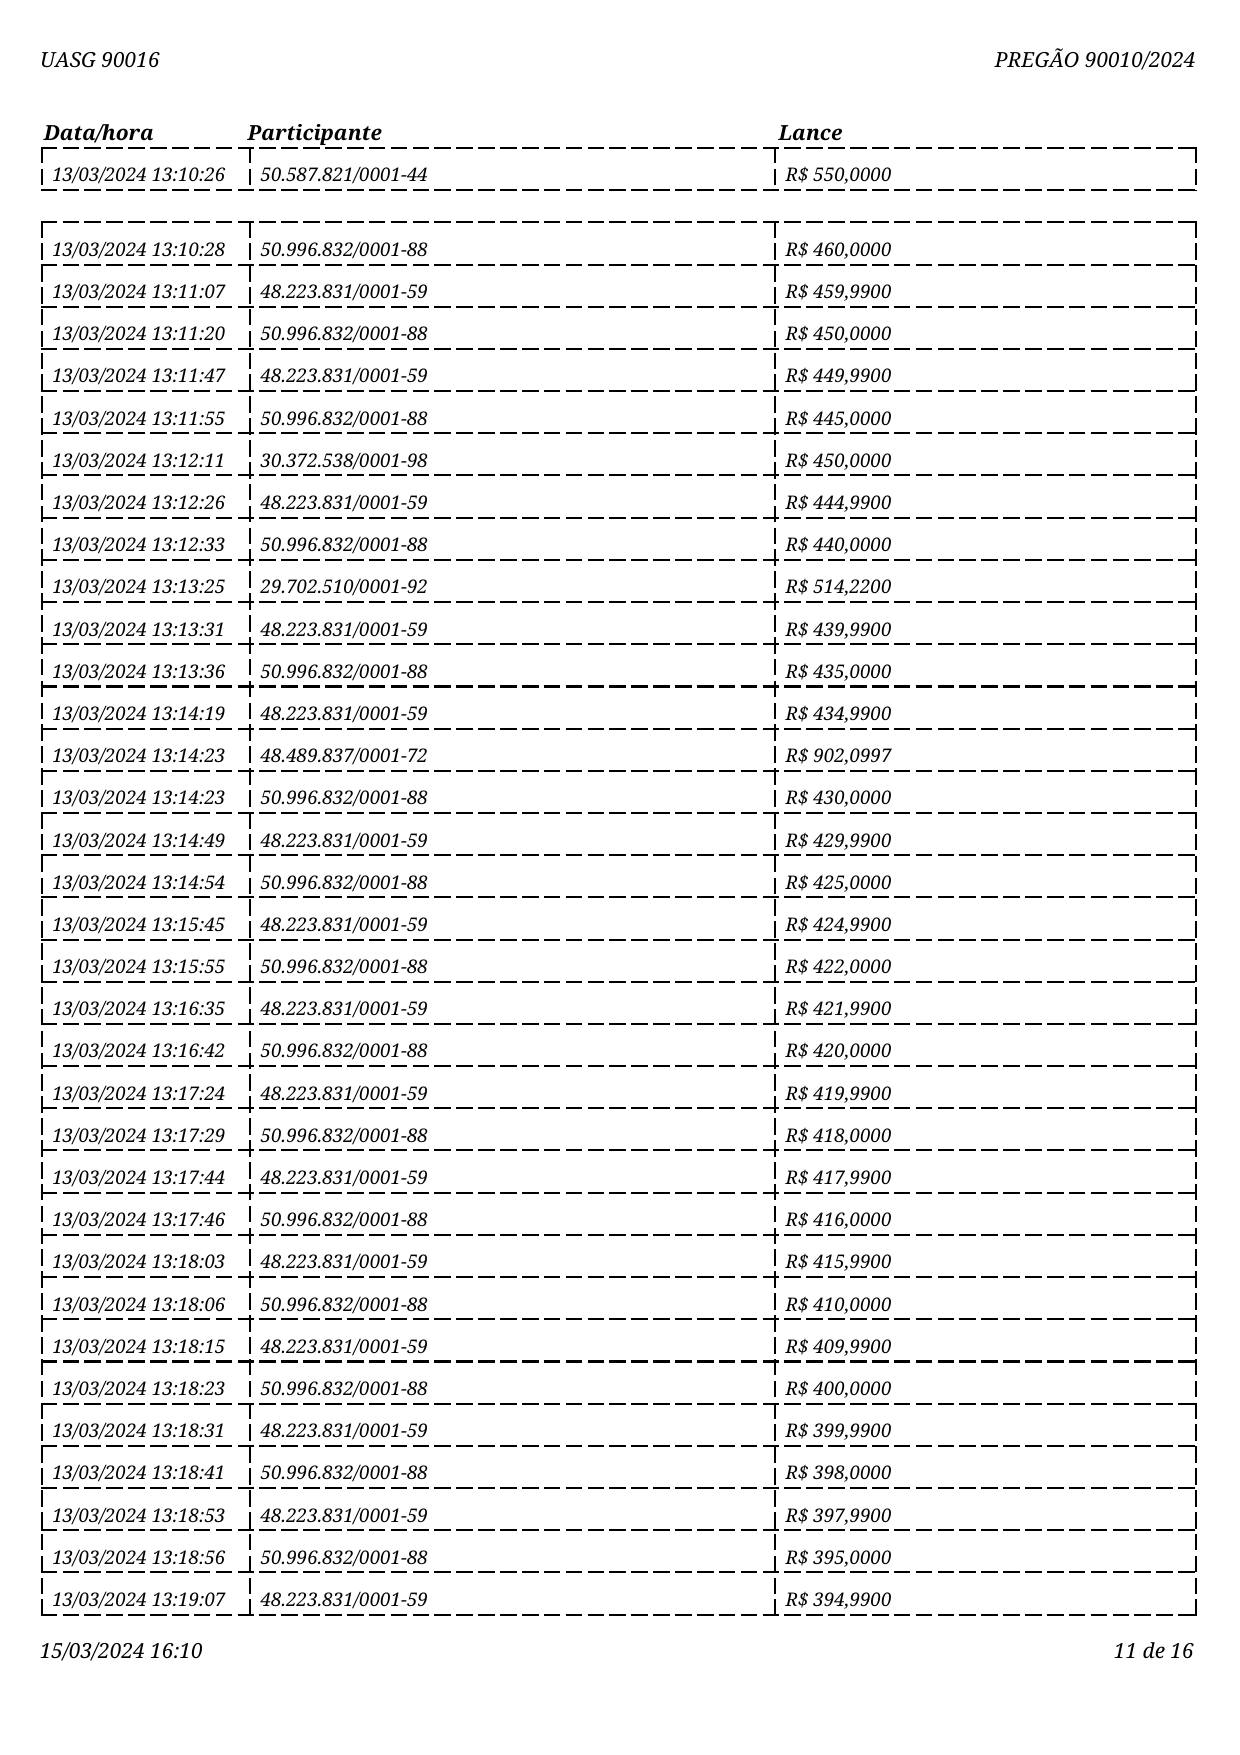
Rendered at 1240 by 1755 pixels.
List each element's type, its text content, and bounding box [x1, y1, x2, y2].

table_cell 13/03/2024 13:14:49 [42, 812, 250, 854]
table_header 13/03/2024 13:10:28 [42, 221, 250, 263]
table_cell 29.702.510/0001-92 [250, 559, 775, 601]
table_cell R$ 422,0000 [775, 939, 1196, 981]
table_cell 13/03/2024 13:18:53 [42, 1487, 250, 1529]
table_cell R$ 420,0000 [775, 1023, 1196, 1065]
table_cell R$ 450,0000 [775, 432, 1196, 474]
table_cell 13/03/2024 13:11:55 [42, 390, 250, 432]
table_cell 48.223.831/0001-59 [250, 1318, 775, 1360]
table_cell 13/03/2024 13:17:29 [42, 1107, 250, 1149]
table_cell 48.223.831/0001-59 [250, 1149, 775, 1192]
table_cell 13/03/2024 13:15:55 [42, 939, 250, 981]
table_cell 48.223.831/0001-59 [250, 264, 775, 306]
table_cell R$ 550,0000 [775, 147, 1196, 189]
table_cell 50.996.832/0001-88 [250, 1445, 775, 1487]
table_cell 50.996.832/0001-88 [250, 854, 775, 896]
table_cell 48.223.831/0001-59 [250, 1571, 775, 1613]
table_cell R$ 425,0000 [775, 854, 1196, 896]
table_cell 13/03/2024 13:19:07 [42, 1571, 250, 1613]
table_cell 13/03/2024 13:16:35 [42, 981, 250, 1023]
table_cell 48.223.831/0001-59 [250, 1234, 775, 1276]
table_cell 50.996.832/0001-88 [250, 939, 775, 981]
table_cell 13/03/2024 13:12:33 [42, 517, 250, 559]
table_cell R$ 399,9900 [775, 1403, 1196, 1445]
table_cell R$ 459,9900 [775, 264, 1196, 306]
table_cell 48.223.831/0001-59 [250, 348, 775, 390]
table_cell 50.996.832/0001-88 [250, 770, 775, 812]
table_cell 13/03/2024 13:12:26 [42, 474, 250, 517]
table_cell R$ 429,9900 [775, 812, 1196, 854]
table_cell 13/03/2024 13:18:31 [42, 1403, 250, 1445]
table_cell 50.996.832/0001-88 [250, 1360, 775, 1402]
table_cell R$ 450,0000 [775, 306, 1196, 348]
table_cell R$ 435,0000 [775, 643, 1196, 685]
table_cell 13/03/2024 13:10:26 [42, 147, 250, 189]
table_cell 48.489.837/0001-72 [250, 728, 775, 770]
table_cell 50.996.832/0001-88 [250, 1023, 775, 1065]
table_cell 13/03/2024 13:12:11 [42, 432, 250, 474]
table_cell R$ 417,9900 [775, 1149, 1196, 1192]
table_cell 48.223.831/0001-59 [250, 896, 775, 938]
table_cell 13/03/2024 13:18:03 [42, 1234, 250, 1276]
table_cell 50.587.821/0001-44 [250, 147, 775, 189]
table_cell R$ 421,9900 [775, 981, 1196, 1023]
table_cell R$ 418,0000 [775, 1107, 1196, 1149]
table_header 50.996.832/0001-88 [250, 221, 775, 263]
table_cell 13/03/2024 13:14:23 [42, 770, 250, 812]
table_cell 13/03/2024 13:18:56 [42, 1529, 250, 1571]
table_cell R$ 445,0000 [775, 390, 1196, 432]
table_cell R$ 409,9900 [775, 1318, 1196, 1360]
table_cell R$ 424,9900 [775, 896, 1196, 938]
table_cell 48.223.831/0001-59 [250, 1065, 775, 1107]
table_cell 13/03/2024 13:13:25 [42, 559, 250, 601]
table_cell R$ 415,9900 [775, 1234, 1196, 1276]
table_cell R$ 419,9900 [775, 1065, 1196, 1107]
table_cell R$ 514,2200 [775, 559, 1196, 601]
table_cell 13/03/2024 13:18:23 [42, 1360, 250, 1402]
table_cell 13/03/2024 13:18:15 [42, 1318, 250, 1360]
table_cell 50.996.832/0001-88 [250, 1192, 775, 1234]
table_cell 48.223.831/0001-59 [250, 474, 775, 517]
table_cell R$ 400,0000 [775, 1360, 1196, 1402]
table_cell 48.223.831/0001-59 [250, 1403, 775, 1445]
table_cell 48.223.831/0001-59 [250, 981, 775, 1023]
table_cell 13/03/2024 13:14:54 [42, 854, 250, 896]
table_cell 13/03/2024 13:17:44 [42, 1149, 250, 1192]
table_cell 13/03/2024 13:11:20 [42, 306, 250, 348]
table_cell 13/03/2024 13:16:42 [42, 1023, 250, 1065]
table_cell 13/03/2024 13:11:47 [42, 348, 250, 390]
table_cell R$ 440,0000 [775, 517, 1196, 559]
table_cell 50.996.832/0001-88 [250, 1276, 775, 1318]
table_cell 48.223.831/0001-59 [250, 1487, 775, 1529]
table_cell 13/03/2024 13:14:23 [42, 728, 250, 770]
table_cell R$ 416,0000 [775, 1192, 1196, 1234]
table_cell 13/03/2024 13:17:24 [42, 1065, 250, 1107]
table_cell 50.996.832/0001-88 [250, 306, 775, 348]
table_cell R$ 430,0000 [775, 770, 1196, 812]
table_cell 13/03/2024 13:18:41 [42, 1445, 250, 1487]
table_cell R$ 397,9900 [775, 1487, 1196, 1529]
table_cell R$ 394,9900 [775, 1571, 1196, 1613]
table_cell 13/03/2024 13:13:31 [42, 601, 250, 643]
table_cell R$ 439,9900 [775, 601, 1196, 643]
table_cell R$ 902,0997 [775, 728, 1196, 770]
table_cell 13/03/2024 13:14:19 [42, 685, 250, 727]
table_cell 50.996.832/0001-88 [250, 1529, 775, 1571]
table_cell R$ 434,9900 [775, 685, 1196, 727]
table_cell 13/03/2024 13:18:06 [42, 1276, 250, 1318]
table_cell 50.996.832/0001-88 [250, 1107, 775, 1149]
table_cell 50.996.832/0001-88 [250, 517, 775, 559]
table_cell 48.223.831/0001-59 [250, 601, 775, 643]
table_cell 13/03/2024 13:17:46 [42, 1192, 250, 1234]
table_cell R$ 398,0000 [775, 1445, 1196, 1487]
table_cell R$ 444,9900 [775, 474, 1196, 517]
table_cell R$ 449,9900 [775, 348, 1196, 390]
table_header R$ 460,0000 [775, 221, 1196, 263]
table_cell 13/03/2024 13:15:45 [42, 896, 250, 938]
table_cell R$ 410,0000 [775, 1276, 1196, 1318]
table_cell 13/03/2024 13:11:07 [42, 264, 250, 306]
table_cell 30.372.538/0001-98 [250, 432, 775, 474]
table_cell 50.996.832/0001-88 [250, 390, 775, 432]
table_cell R$ 395,0000 [775, 1529, 1196, 1571]
table_cell 48.223.831/0001-59 [250, 812, 775, 854]
table_cell 50.996.832/0001-88 [250, 643, 775, 685]
table_cell 13/03/2024 13:13:36 [42, 643, 250, 685]
table_cell 48.223.831/0001-59 [250, 685, 775, 727]
